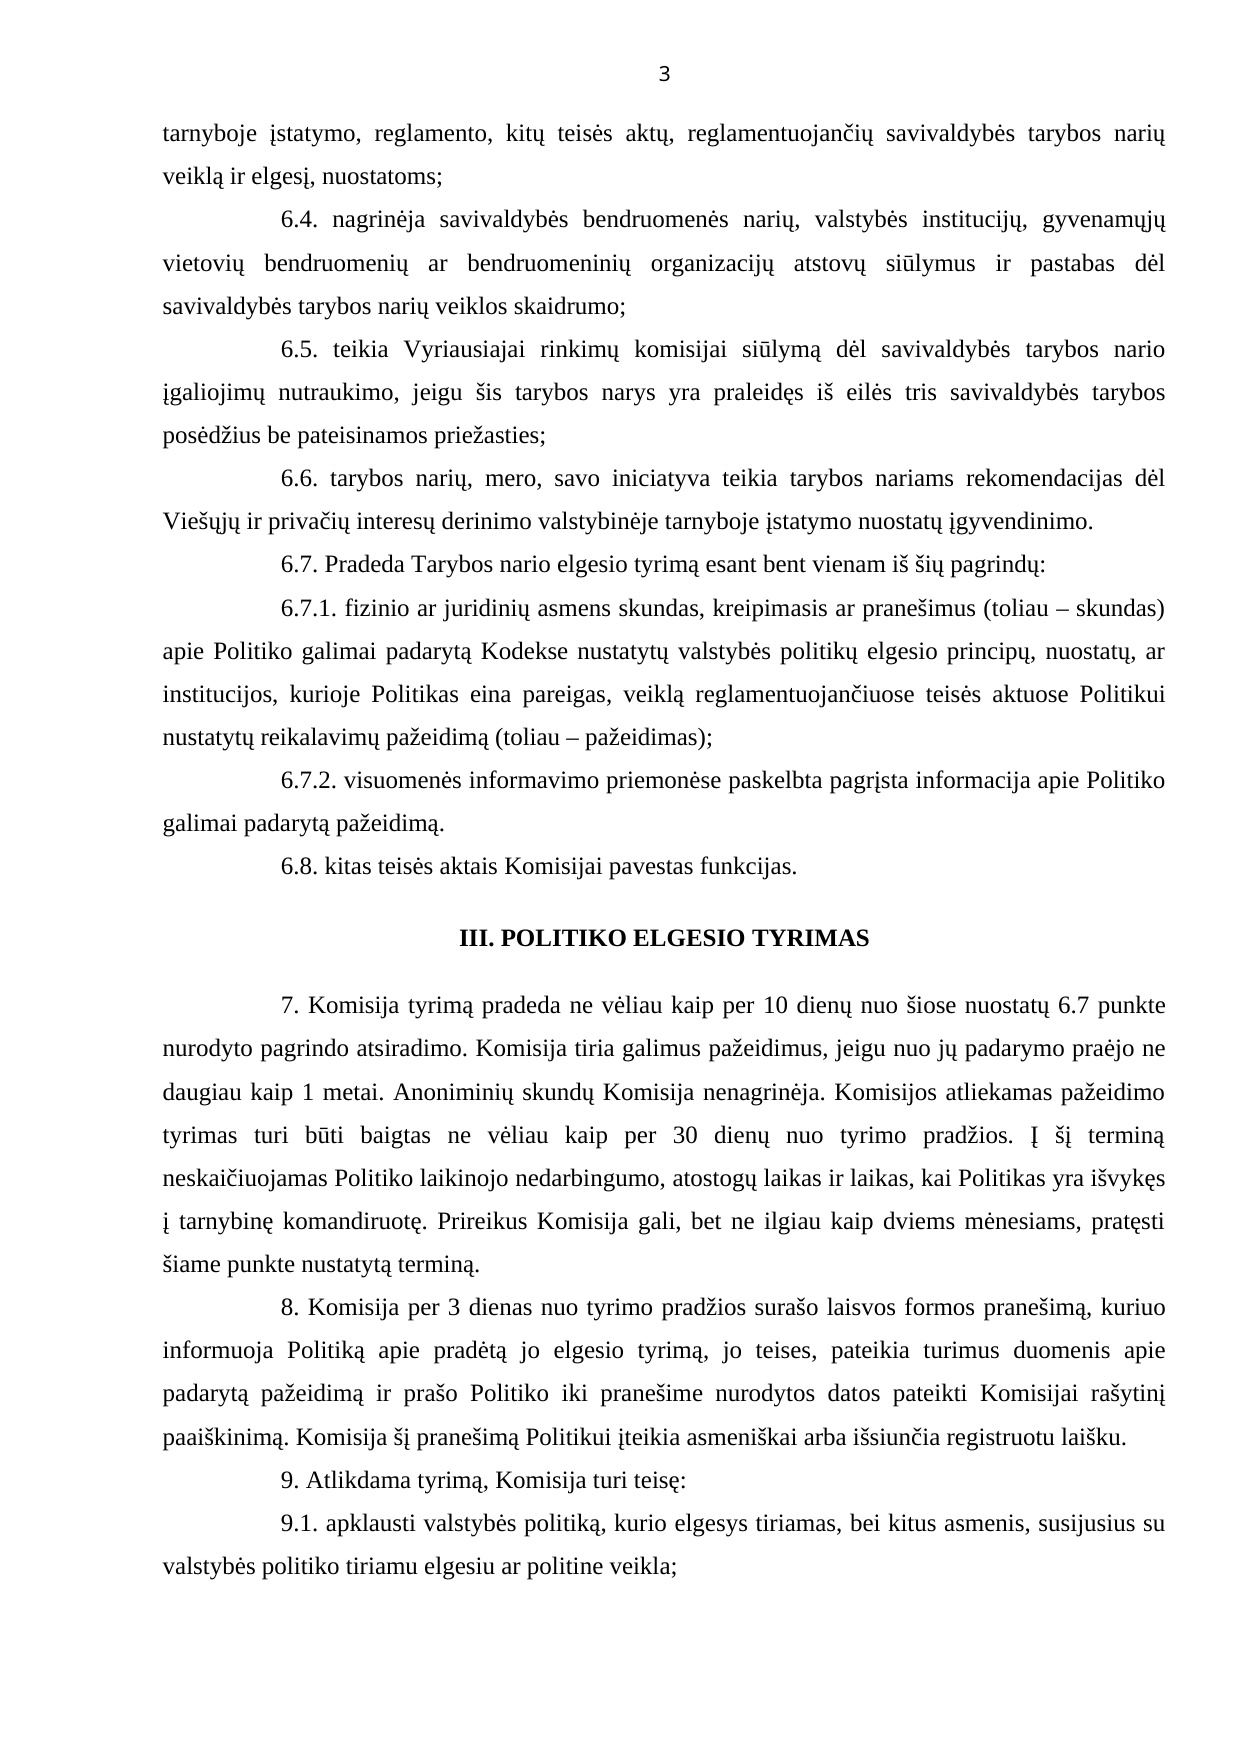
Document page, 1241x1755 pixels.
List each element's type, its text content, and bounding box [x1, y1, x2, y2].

text 9. Atlikdama tyrimą, Komisija turi teisę: [162, 1465, 1167, 1493]
text 8. Komisija per 3 dienas nuo tyrimo pradžios surašo laisvos formos pranešimą, kuriuo informuoja Politiką apie pradėtą jo elgesio tyrimą, jo teises, pateikia turimus duomenis apie padarytą pažeidimą ir prašo Politiko iki pranešime nurodytos datos pateikti Komisijai rašytinį paaiškinimą. Komisija šį pranešimą Politikui įteikia asmeniškai arba išsiunčia registruotu laišku. [162, 1292, 1167, 1450]
text III. POLITIKO ELGESIO TYRIMAS [162, 923, 1167, 952]
text 6.7.1. fizinio ar juridinių asmens skundas, kreipimasis ar pranešimus (toliau – skundas) apie Politiko galimai padarytą Kodekse nustatytų valstybės politikų elgesio principų, nuostatų, ar institucijos, kurioje Politikas eina pareigas, veiklą reglamentuojančiuose teisės aktuose Politikui nustatytų reikalavimų pažeidimą (toliau – pažeidimas); [162, 593, 1167, 751]
text 6.7.2. visuomenės informavimo priemonėse paskelbta pagrįsta informacija apie Politiko galimai padarytą pažeidimą. [162, 765, 1167, 837]
text 7. Komisija tyrimą pradeda ne vėliau kaip per 10 dienų nuo šiose nuostatų 6.7 punkte nurodyto pagrindo atsiradimo. Komisija tiria galimus pažeidimus, jeigu nuo jų padarymo praėjo ne daugiau kaip 1 metai. Anoniminių skundų Komisija nenagrinėja. Komisijos atliekamas pažeidimo tyrimas turi būti baigtas ne vėliau kaip per 30 dienų nuo tyrimo pradžios. Į šį terminą neskaičiuojamas Politiko laikinojo nedarbingumo, atostogų laikas ir laikas, kai Politikas yra išvykęs į tarnybinę komandiruotę. Prireikus Komisija gali, bet ne ilgiau kaip dviems mėnesiams, pratęsti šiame punkte nustatytą terminą. [162, 990, 1167, 1278]
text 6.5. teikia Vyriausiajai rinkimų komisijai siūlymą dėl savivaldybės tarybos nario įgaliojimų nutraukimo, jeigu šis tarybos narys yra praleidęs iš eilės tris savivaldybės tarybos posėdžius be pateisinamos priežasties; [162, 334, 1167, 449]
text 6.4. nagrinėja savivaldybės bendruomenės narių, valstybės institucijų, gyvenamųjų vietovių bendruomenių ar bendruomeninių organizacijų atstovų siūlymus ir pastabas dėl savivaldybės tarybos narių veiklos skaidrumo; [162, 204, 1167, 319]
text 6.6. tarybos narių, mero, savo iniciatyva teikia tarybos nariams rekomendacijas dėl Viešųjų ir privačių interesų derinimo valstybinėje tarnyboje įstatymo nuostatų įgyvendinimo. [162, 463, 1167, 535]
text 9.1. apklausti valstybės politiką, kurio elgesys tiriamas, bei kitus asmenis, susijusius su valstybės politiko tiriamu elgesiu ar politine veikla; [162, 1508, 1167, 1580]
text tarnyboje įstatymo, reglamento, kitų teisės aktų, reglamentuojančių savivaldybės tarybos narių veiklą ir elgesį, nuostatoms; [162, 118, 1167, 190]
text 6.8. kitas teisės aktais Komisijai pavestas funkcijas. [162, 851, 1167, 880]
text 6.7. Pradeda Tarybos nario elgesio tyrimą esant bent vienam iš šių pagrindų: [162, 549, 1167, 578]
